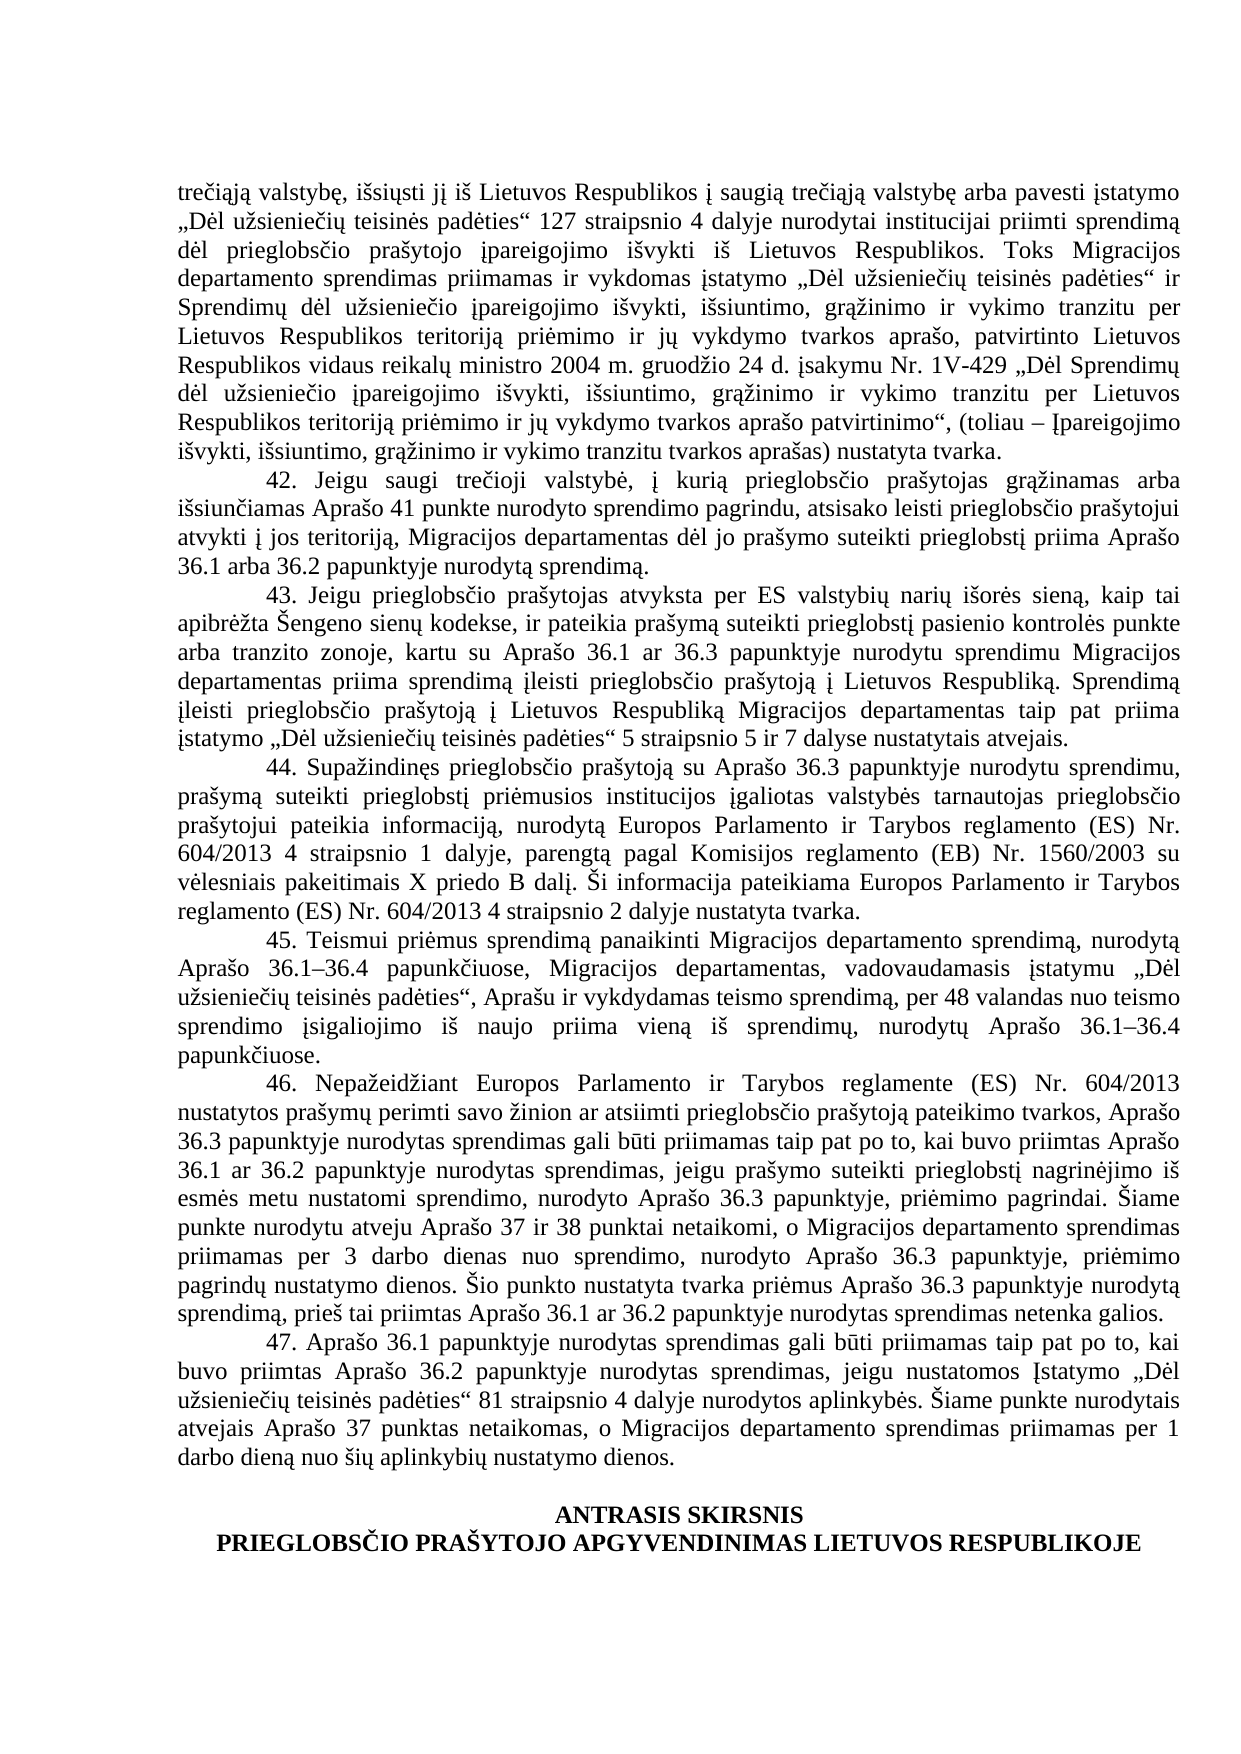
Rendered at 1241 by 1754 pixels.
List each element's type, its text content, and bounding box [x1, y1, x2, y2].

text 47. Aprašo 36.1 papunktyje nurodytas sprendimas gali būti priimamas taip pat po to, kai buvo priimtas Aprašo 36.2 papunktyje nurodytas sprendimas, jeigu nustatomos Įstatymo „Dėl užsieniečių teisinės padėties“ 81 straipsnio 4 dalyje nurodytos aplinkybės. Šiame punkte nurodytais atvejais Aprašo 37 punktas netaikomas, o Migracijos departamento sprendimas priimamas per 1 darbo dieną nuo šių aplinkybių nustatymo dienos. [177, 1327, 1181, 1471]
text 42. Jeigu saugi trečioji valstybė, į kurią prieglobsčio prašytojas grąžinamas arba išsiunčiamas Aprašo 41 punkte nurodyto sprendimo pagrindu, atsisako leisti prieglobsčio prašytojui atvykti į jos teritoriją, Migracijos departamentas dėl jo prašymo suteikti prieglobstį priima Aprašo 36.1 arba 36.2 papunktyje nurodytą sprendimą. [177, 465, 1181, 580]
text 43. Jeigu prieglobsčio prašytojas atvyksta per ES valstybių narių išorės sieną, kaip tai apibrėžta Šengeno sienų kodekse, ir pateikia prašymą suteikti prieglobstį pasienio kontrolės punkte arba tranzito zonoje, kartu su Aprašo 36.1 ar 36.3 papunktyje nurodytu sprendimu Migracijos departamentas priima sprendimą įleisti prieglobsčio prašytoją į Lietuvos Respubliką. Sprendimą įleisti prieglobsčio prašytoją į Lietuvos Respubliką Migracijos departamentas taip pat priima įstatymo „Dėl užsieniečių teisinės padėties“ 5 straipsnio 5 ir 7 dalyse nustatytais atvejais. [177, 580, 1181, 752]
text 46. Nepažeidžiant Europos Parlamento ir Tarybos reglamente (ES) Nr. 604/2013 nustatytos prašymų perimti savo žinion ar atsiimti prieglobsčio prašytoją pateikimo tvarkos, Aprašo 36.3 papunktyje nurodytas sprendimas gali būti priimamas taip pat po to, kai buvo priimtas Aprašo 36.1 ar 36.2 papunktyje nurodytas sprendimas, jeigu prašymo suteikti prieglobstį nagrinėjimo iš esmės metu nustatomi sprendimo, nurodyto Aprašo 36.3 papunktyje, priėmimo pagrindai. Šiame punkte nurodytu atveju Aprašo 37 ir 38 punktai netaikomi, o Migracijos departamento sprendimas priimamas per 3 darbo dienas nuo sprendimo, nurodyto Aprašo 36.3 papunktyje, priėmimo pagrindų nustatymo dienos. Šio punkto nustatyta tvarka priėmus Aprašo 36.3 papunktyje nurodytą sprendimą, prieš tai priimtas Aprašo 36.1 ar 36.2 papunktyje nurodytas sprendimas netenka galios. [177, 1068, 1181, 1327]
text 45. Teismui priėmus sprendimą panaikinti Migracijos departamento sprendimą, nurodytą Aprašo 36.1–36.4 papunkčiuose, Migracijos departamentas, vadovaudamasis įstatymu „Dėl užsieniečių teisinės padėties“, Aprašu ir vykdydamas teismo sprendimą, per 48 valandas nuo teismo sprendimo įsigaliojimo iš naujo priima vieną iš sprendimų, nurodytų Aprašo 36.1–36.4 papunkčiuose. [177, 925, 1181, 1068]
text ANTRASIS SKIRSNIS [177, 1500, 1181, 1528]
text 44. Supažindinęs prieglobsčio prašytoją su Aprašo 36.3 papunktyje nurodytu sprendimu, prašymą suteikti prieglobstį priėmusios institucijos įgaliotas valstybės tarnautojas prieglobsčio prašytojui pateikia informaciją, nurodytą Europos Parlamento ir Tarybos reglamento (ES) Nr. 604/2013 4 straipsnio 1 dalyje, parengtą pagal Komisijos reglamento (EB) Nr. 1560/2003 su vėlesniais pakeitimais X priedo B dalį. Ši informacija pateikiama Europos Parlamento ir Tarybos reglamento (ES) Nr. 604/2013 4 straipsnio 2 dalyje nustatyta tvarka. [177, 752, 1181, 925]
text trečiąją valstybę, išsiųsti jį iš Lietuvos Respublikos į saugią trečiąją valstybę arba pavesti įstatymo „Dėl užsieniečių teisinės padėties“ 127 straipsnio 4 dalyje nurodytai institucijai priimti sprendimą dėl prieglobsčio prašytojo įpareigojimo išvykti iš Lietuvos Respublikos. Toks Migracijos departamento sprendimas priimamas ir vykdomas įstatymo „Dėl užsieniečių teisinės padėties“ ir Sprendimų dėl užsieniečio įpareigojimo išvykti, išsiuntimo, grąžinimo ir vykimo tranzitu per Lietuvos Respublikos teritoriją priėmimo ir jų vykdymo tvarkos aprašo, patvirtinto Lietuvos Respublikos vidaus reikalų ministro 2004 m. gruodžio 24 d. įsakymu Nr. 1V-429 „Dėl Sprendimų dėl užsieniečio įpareigojimo išvykti, išsiuntimo, grąžinimo ir vykimo tranzitu per Lietuvos Respublikos teritoriją priėmimo ir jų vykdymo tvarkos aprašo patvirtinimo“, (toliau – Įpareigojimo išvykti, išsiuntimo, grąžinimo ir vykimo tranzitu tvarkos aprašas) nustatyta tvarka. [177, 177, 1181, 465]
text PRIEGLOBSČIO PRAŠYTOJO APGYVENDINIMAS LIETUVOS RESPUBLIKOJE [177, 1528, 1181, 1557]
